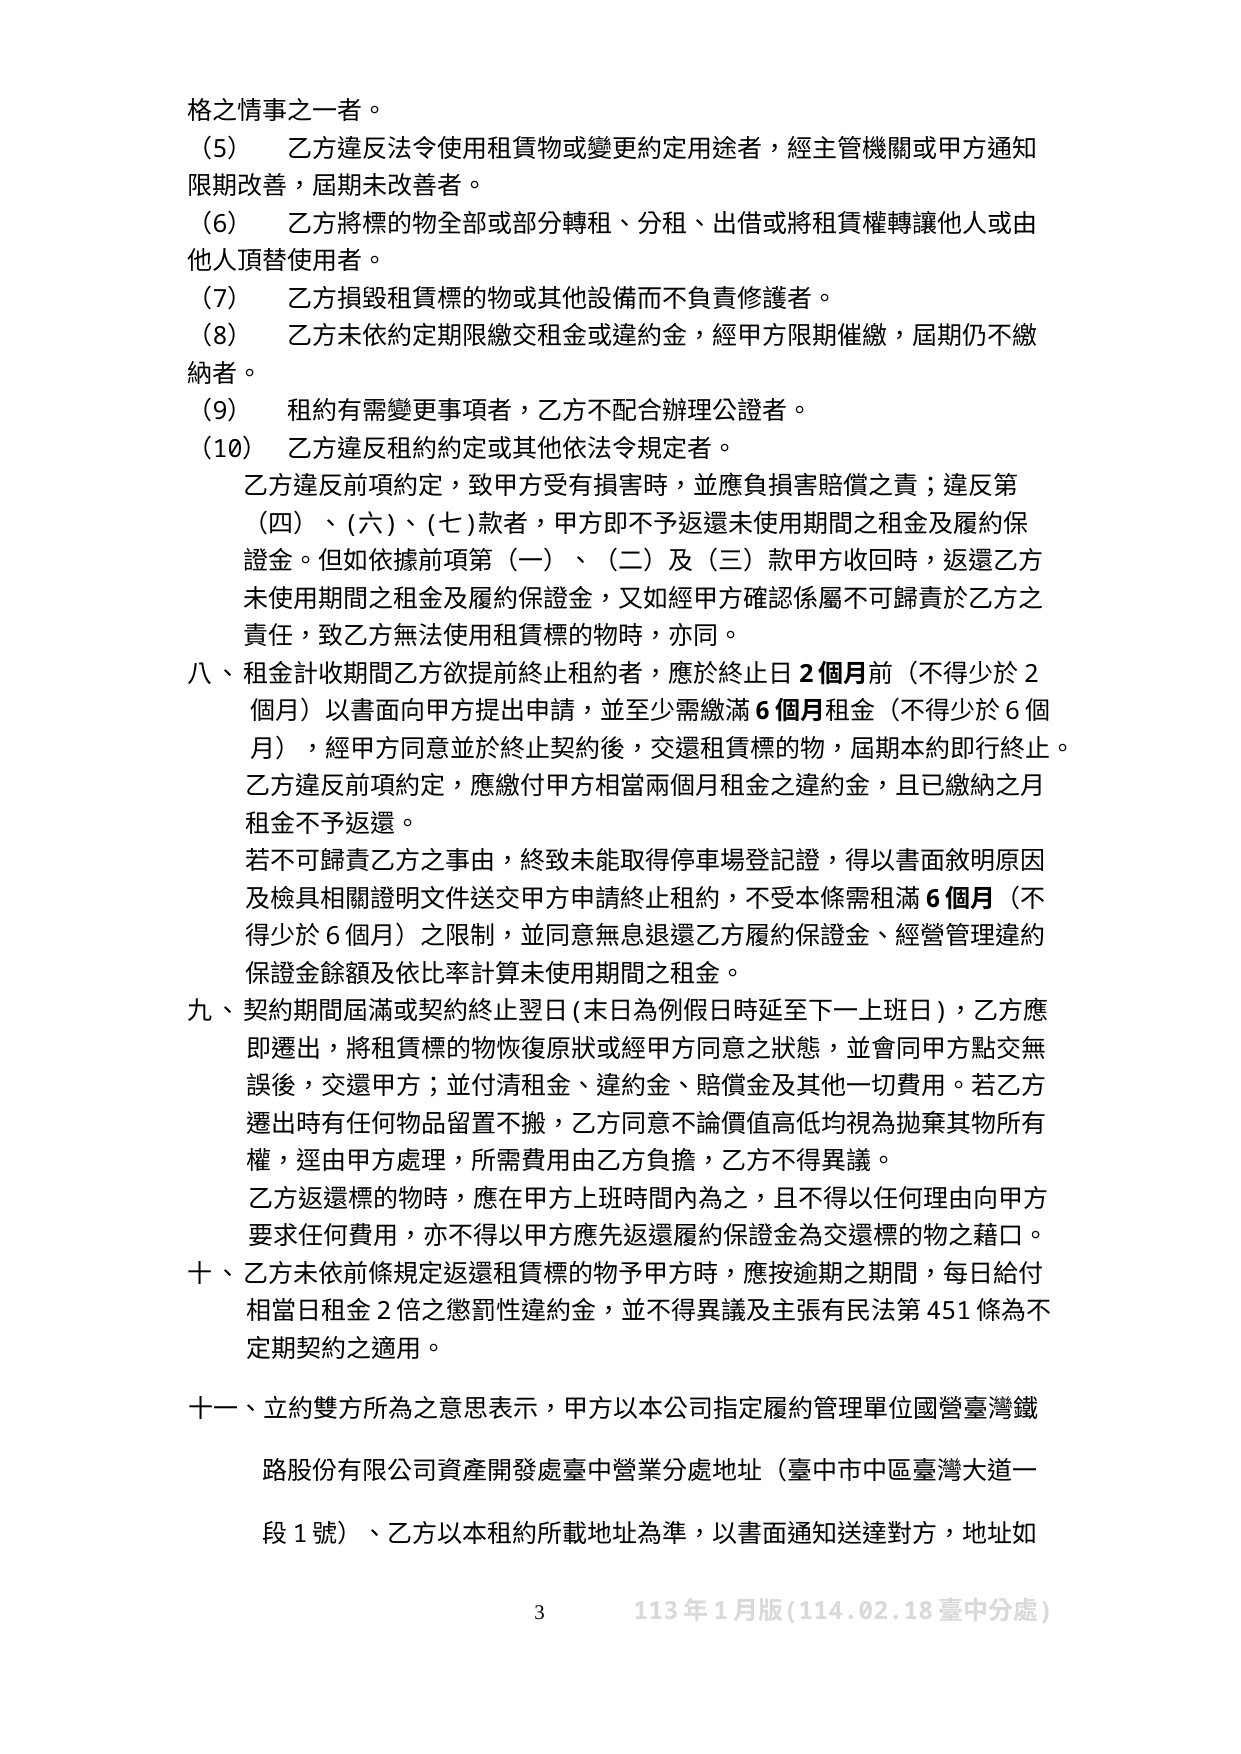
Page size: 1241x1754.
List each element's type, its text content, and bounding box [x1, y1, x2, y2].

list 乙方違反租約約定或其他依法令規定者。 [187, 427, 1047, 464]
list 乙方將標的物全部或部分轉租、分租、出借或將租賃權轉讓他人或由他人頂替使用者。 [187, 202, 1047, 277]
text 八、租金計收期間乙方欲提前終止租約者，應於終止日2個月前（不得少於2個月）以書面向甲方提出申請，並至少需繳滿6個月租金（不得少於6個月），經甲方同意並於終止契約後，交還租賃標的物，屆期本約即行終止。 [187, 652, 1053, 764]
list 乙方未依約定期限繳交租金或違約金，經甲方限期催繳，屆期仍不繳納者。 [187, 314, 1047, 389]
list 乙方違反法令使用租賃物或變更約定用途者，經主管機關或甲方通知限期改善，屆期未改善者。 [187, 127, 1047, 202]
list 租約有需變更事項者，乙方不配合辦理公證者。 [187, 389, 1047, 427]
text 十、乙方未依前條規定返還租賃標的物予甲方時，應按逾期之期間，每日給付相當日租金2倍之懲罰性違約金，並不得異議及主張有民法第451條為不定期契約之適用。 [187, 1252, 1053, 1364]
text 乙方違反前項約定，致甲方受有損害時，並應負損害賠償之責；違反第（四）、(六)、(七)款者，甲方即不予返還未使用期間之租金及履約保證金。但如依據前項第（一）、（二）及（三）款甲方收回時，返還乙方未使用期間之租金及履約保證金，又如經甲方確認係屬不可歸責於乙方之責任，致乙方無法使用租賃標的物時，亦同。 [243, 464, 1047, 652]
text 乙方返還標的物時，應在甲方上班時間內為之，且不得以任何理由向甲方要求任何費用，亦不得以甲方應先返還履約保證金為交還標的物之藉口。 [248, 1177, 1053, 1252]
text 乙方違反前項約定，應繳付甲方相當兩個月租金之違約金，且已繳納之月租金不予返還。 [245, 764, 1053, 839]
text 十一、立約雙方所為之意思表示，甲方以本公司指定履約管理單位國營臺灣鐵路股份有限公司資產開發處臺中營業分處地址（臺中市中區臺灣大道一段1號）、乙方以本租約所載地址為準，以書面通知送達對方，地址如有更異時亦應即書面通知對方，否則對方所為之意思表示，縱因書面通知未達或遭退件，悉以第1次書面通知日期為合法送達日期，並生效力。 [188, 1364, 1053, 1552]
text 九、契約期間屆滿或契約終止翌日(末日為例假日時延至下一上班日)，乙方應即遷出，將租賃標的物恢復原狀或經甲方同意之狀態，並會同甲方點交無誤後，交還甲方；並付清租金、違約金、賠償金及其他一切費用。若乙方遷出時有任何物品留置不搬，乙方同意不論價值高低均視為拋棄其物所有權，逕由甲方處理，所需費用由乙方負擔，乙方不得異議。 [187, 989, 1053, 1177]
list 格之情事之一者。 [187, 89, 1047, 127]
list 乙方損毀租賃標的物或其他設備而不負責修護者。 [187, 277, 1047, 314]
text 若不可歸責乙方之事由，終致未能取得停車場登記證，得以書面敘明原因及檢具相關證明文件送交甲方申請終止租約，不受本條需租滿6個月（不得少於6個月）之限制，並同意無息退還乙方履約保證金、經營管理違約保證金餘額及依比率計算未使用期間之租金。 [245, 839, 1053, 989]
